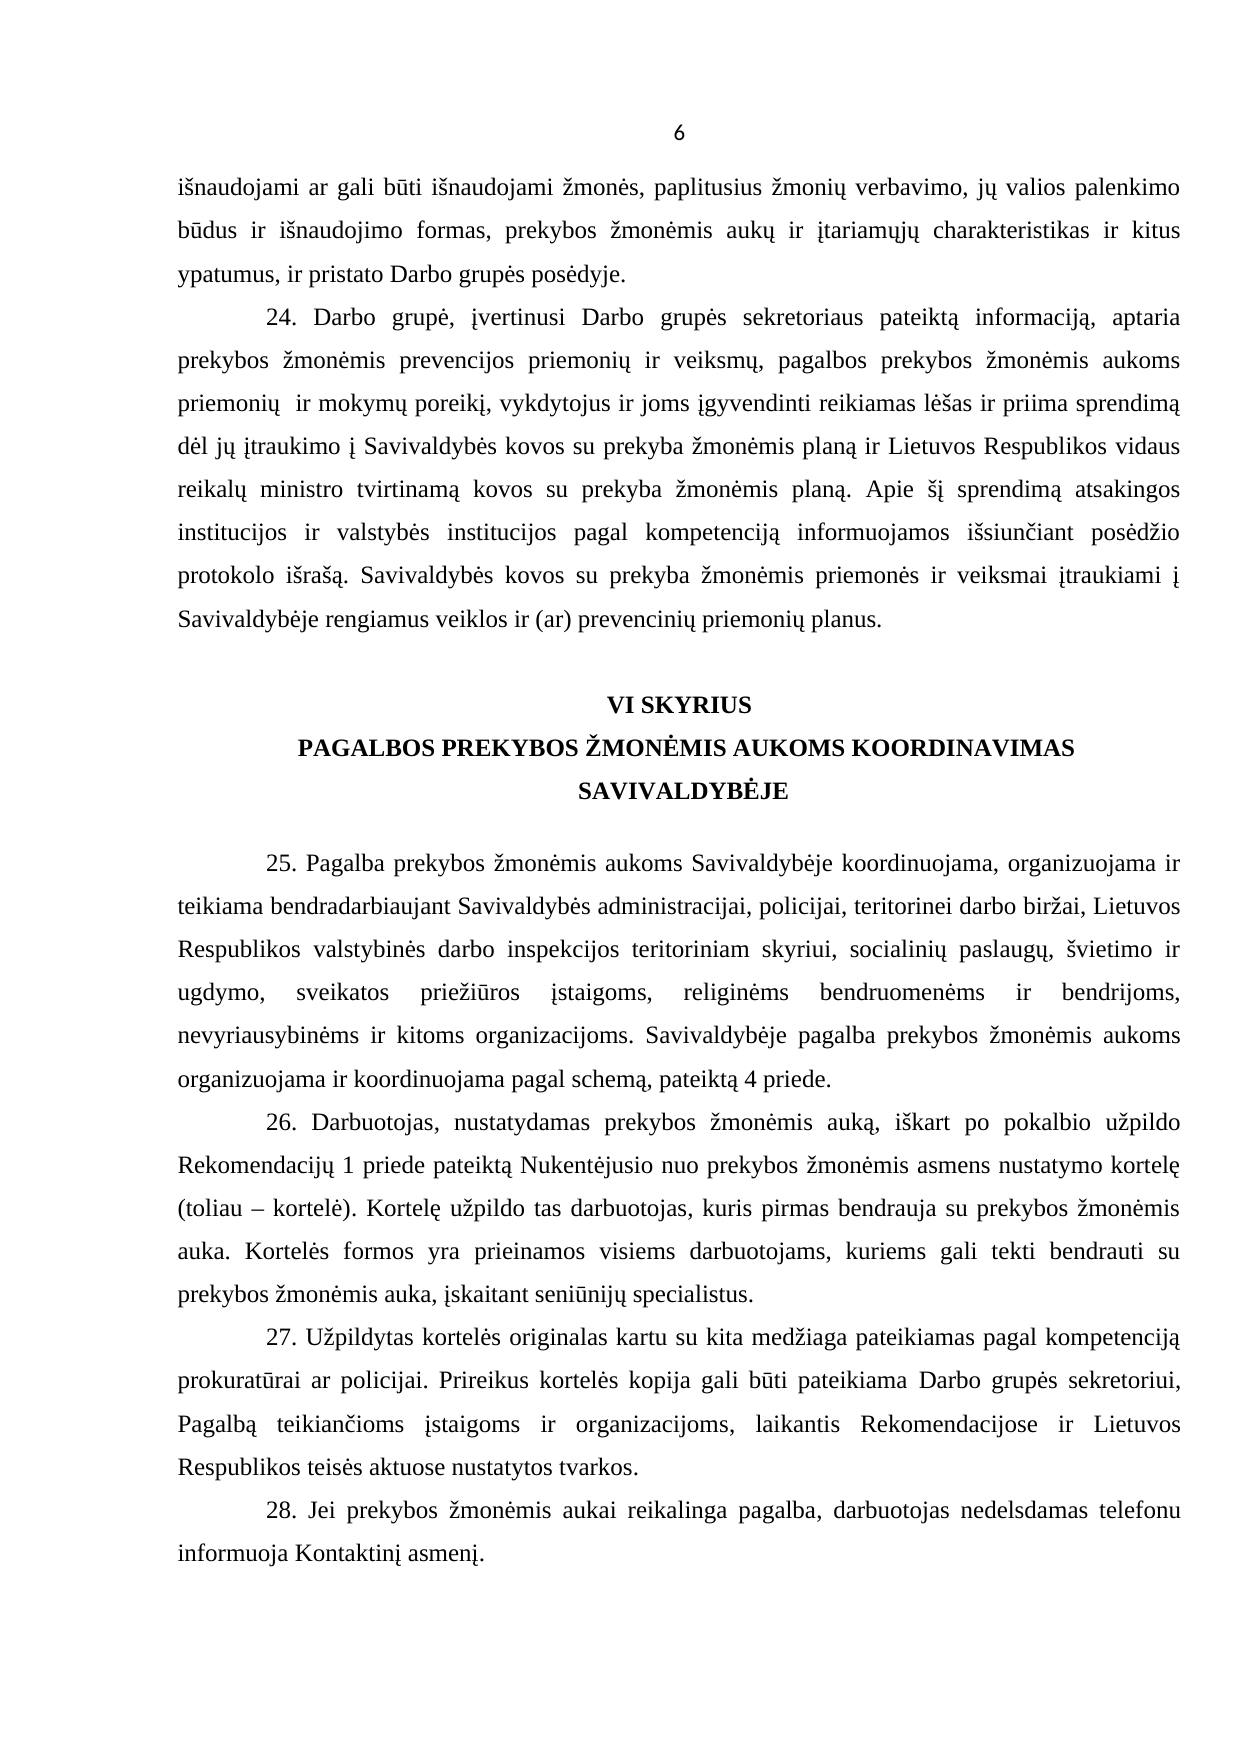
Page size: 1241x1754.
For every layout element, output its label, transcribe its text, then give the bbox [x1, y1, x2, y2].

text išnaudojami ar gali būti išnaudojami žmonės, paplitusius žmonių verbavimo, jų valios palenkimo būdus ir išnaudojimo formas, prekybos žmonėmis aukų ir įtariamųjų charakteristikas ir kitus ypatumus, ir pristato Darbo grupės posėdyje. [177, 172, 1181, 287]
text vI SKYRIUS [177, 690, 1181, 719]
text 24. Darbo grupė, įvertinusi Darbo grupės sekretoriaus pateiktą informaciją, aptaria prekybos žmonėmis prevencijos priemonių ir veiksmų, pagalbos prekybos žmonėmis aukoms priemonių ir mokymų poreikį, vykdytojus ir joms įgyvendinti reikiamas lėšas ir priima sprendimą dėl jų įtraukimo į Savivaldybės kovos su prekyba žmonėmis planą ir Lietuvos Respublikos vidaus reikalų ministro tvirtinamą kovos su prekyba žmonėmis planą. Apie šį sprendimą atsakingos institucijos ir valstybės institucijos pagal kompetenciją informuojamos išsiunčiant posėdžio protokolo išrašą. Savivaldybės kovos su prekyba žmonėmis priemonės ir veiksmai įtraukiami į Savivaldybėje rengiamus veiklos ir (ar) prevencinių priemonių planus. [177, 302, 1181, 632]
text PAGALBOS PREKYBOS ŽMONĖMIS AUKOMS KOORDINAVIMAS SAVIVALDYBĖJE [251, 733, 1122, 805]
text 27. Užpildytas kortelės originalas kartu su kita medžiaga pateikiamas pagal kompetenciją prokuratūrai ar policijai. Prireikus kortelės kopija gali būti pateikiama Darbo grupės sekretoriui, Pagalbą teikiančioms įstaigoms ir organizacijoms, laikantis Rekomendacijose ir Lietuvos Respublikos teisės aktuose nustatytos tvarkos. [177, 1322, 1181, 1481]
text 26. Darbuotojas, nustatydamas prekybos žmonėmis auką, iškart po pokalbio užpildo Rekomendacijų 1 priede pateiktą Nukentėjusio nuo prekybos žmonėmis asmens nustatymo kortelę (toliau – kortelė). Kortelę užpildo tas darbuotojas, kuris pirmas bendrauja su prekybos žmonėmis auka. Kortelės formos yra prieinamos visiems darbuotojams, kuriems gali tekti bendrauti su prekybos žmonėmis auka, įskaitant seniūnijų specialistus. [177, 1107, 1181, 1308]
text 25. Pagalba prekybos žmonėmis aukoms Savivaldybėje koordinuojama, organizuojama ir teikiama bendradarbiaujant Savivaldybės administracijai, policijai, teritorinei darbo biržai, Lietuvos Respublikos valstybinės darbo inspekcijos teritoriniam skyriui, socialinių paslaugų, švietimo ir ugdymo, sveikatos priežiūros įstaigoms, religinėms bendruomenėms ir bendrijoms, nevyriausybinėms ir kitoms organizacijoms. Savivaldybėje pagalba prekybos žmonėmis aukoms organizuojama ir koordinuojama pagal schemą, pateiktą 4 priede. [177, 848, 1181, 1092]
text 28. Jei prekybos žmonėmis aukai reikalinga pagalba, darbuotojas nedelsdamas telefonu informuoja Kontaktinį asmenį. [177, 1495, 1181, 1567]
